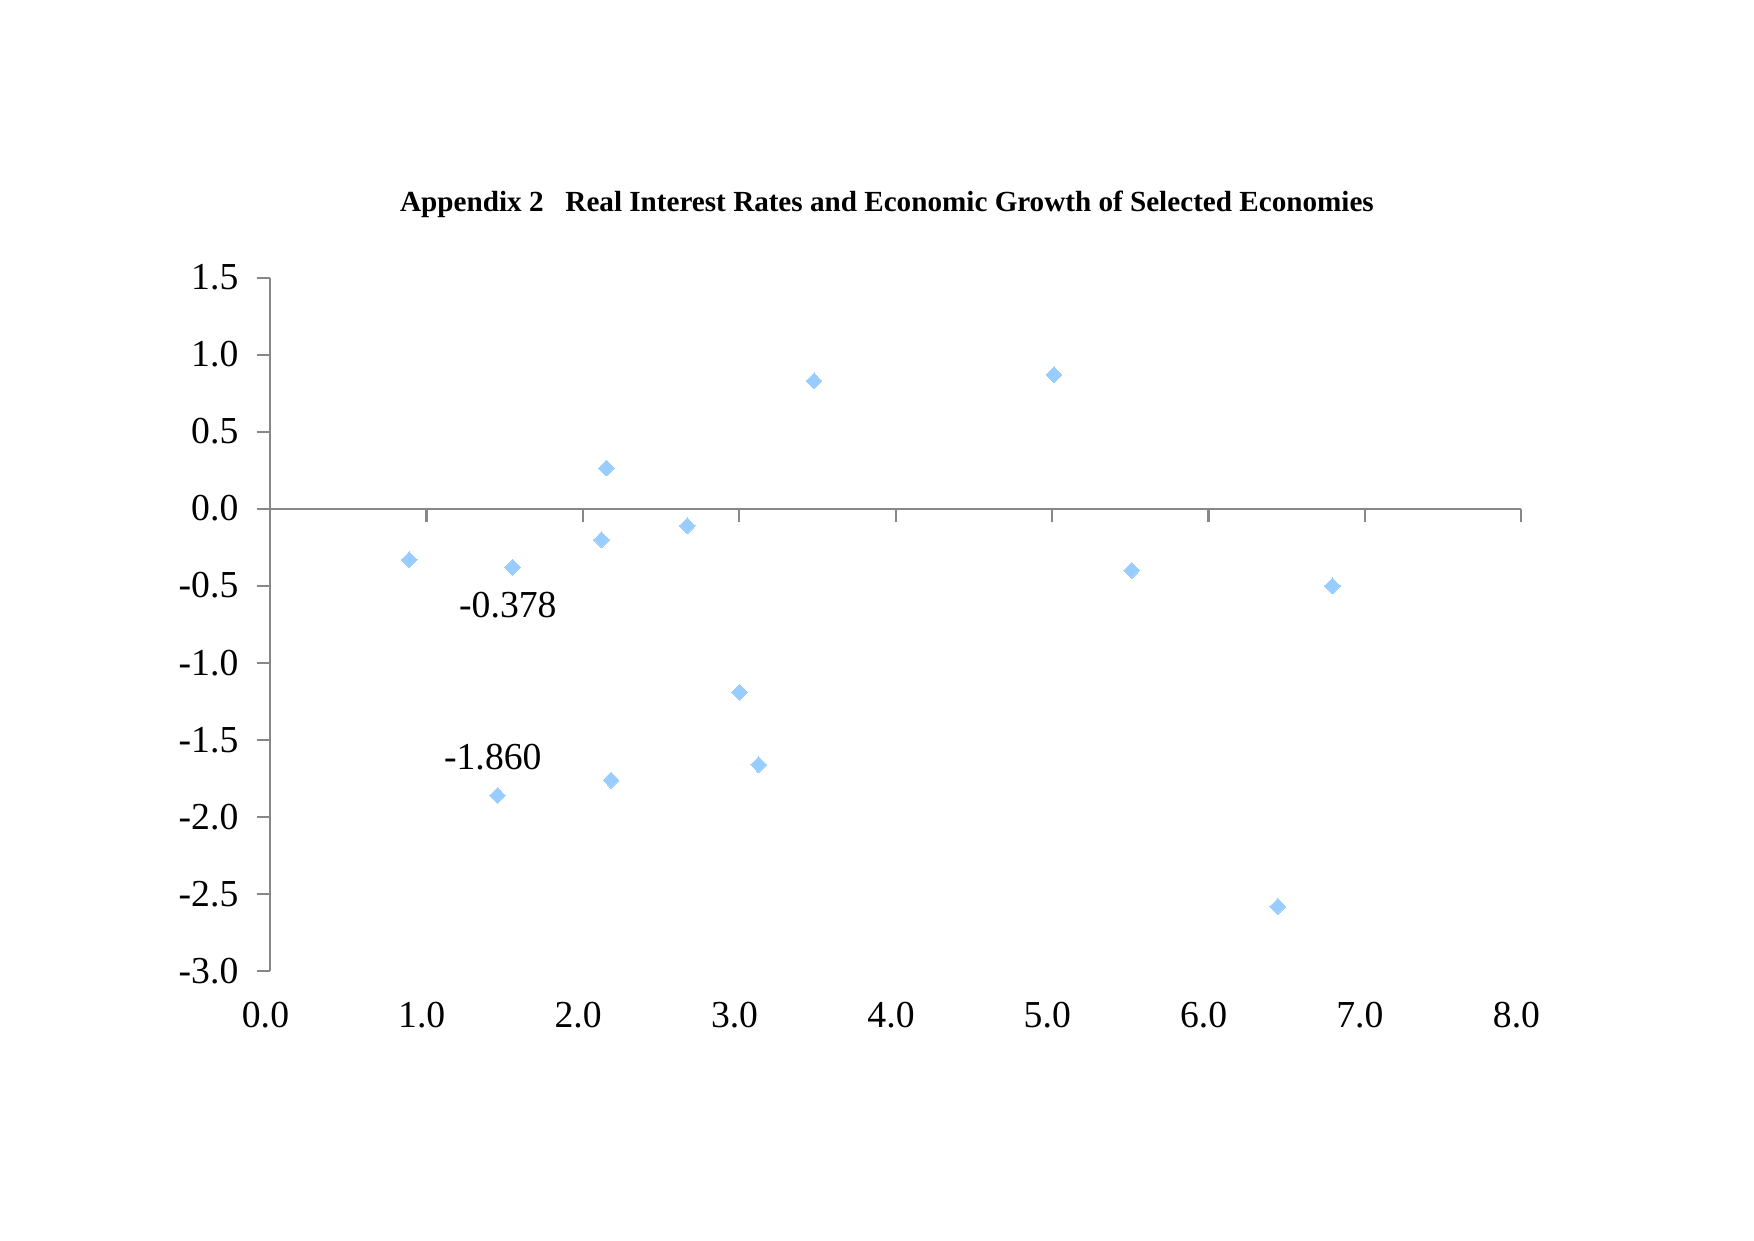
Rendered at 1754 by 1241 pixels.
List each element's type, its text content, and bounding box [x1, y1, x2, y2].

text Appendix 2 Real Interest Rates and Economic Growth of Selected Economies [150, 171, 1604, 221]
